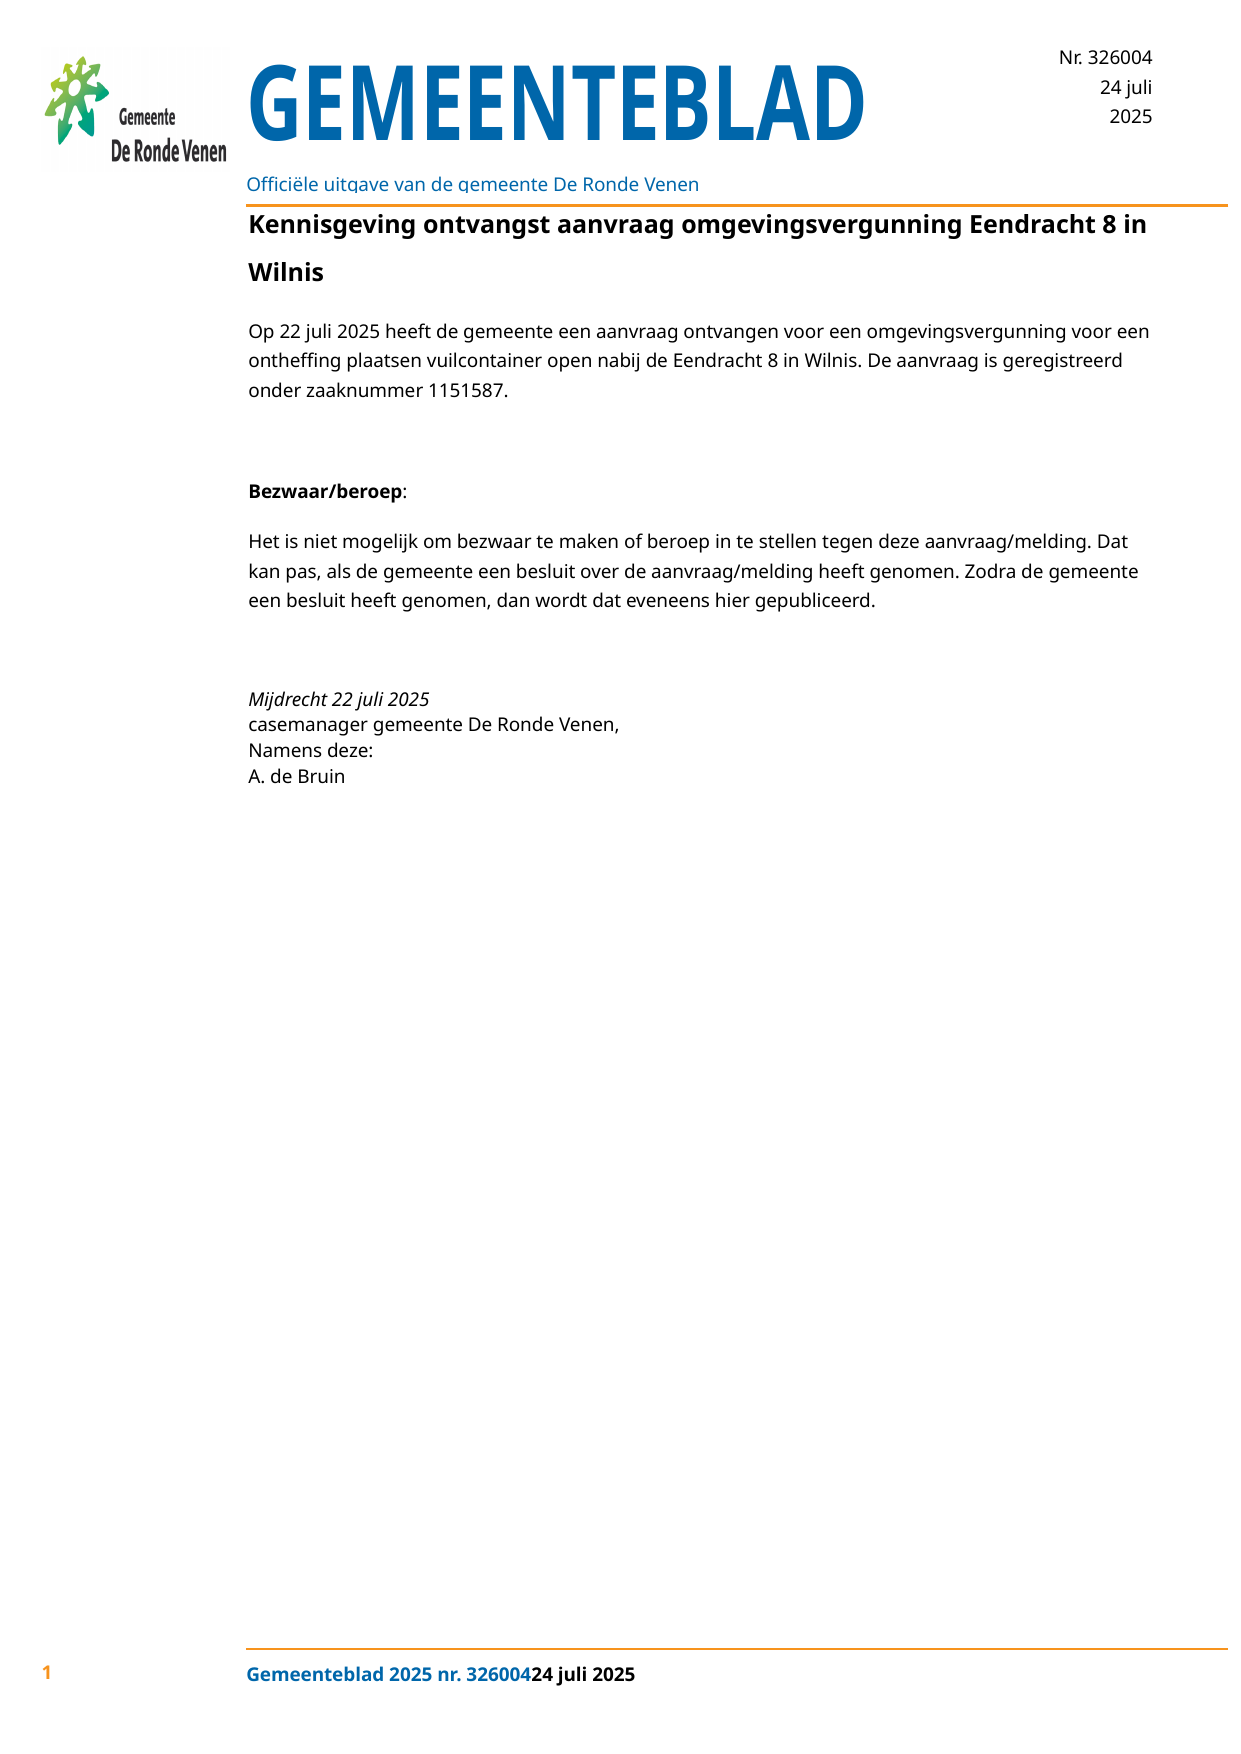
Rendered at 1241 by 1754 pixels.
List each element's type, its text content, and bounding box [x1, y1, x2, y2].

text casemanager gemeente De Ronde Venen, [248, 711, 1152, 737]
text Namens deze: [248, 737, 1152, 763]
text Mijdrecht 22 juli 2025 [248, 686, 1152, 711]
text A. de Bruin [248, 763, 1152, 789]
text Het is niet mogelijk om bezwaar te maken of beroep in te stellen tegen deze aanvraag/melding. Dat kan pas, als de gemeente een besluit over de aanvraag/melding heeft genomen. Zodra de gemeente een besluit heeft genomen, dan wordt dat eveneens hier gepubliceerd. [248, 528, 1152, 613]
text Bezwaar/beroep: [248, 478, 1152, 504]
picture [41, 47, 231, 172]
text Op 22 juli 2025 heeft de gemeente een aanvraag ontvangen voor een omgevingsvergunning voor een ontheffing plaatsen vuilcontainer open nabij de Eendracht 8 in Wilnis. De aanvraag is geregistreerd onder zaaknummer 1151587. [248, 318, 1152, 403]
text Kennisgeving ontvangst aanvraag omgevingsvergunning Eendracht 8 in Wilnis [248, 207, 1152, 288]
